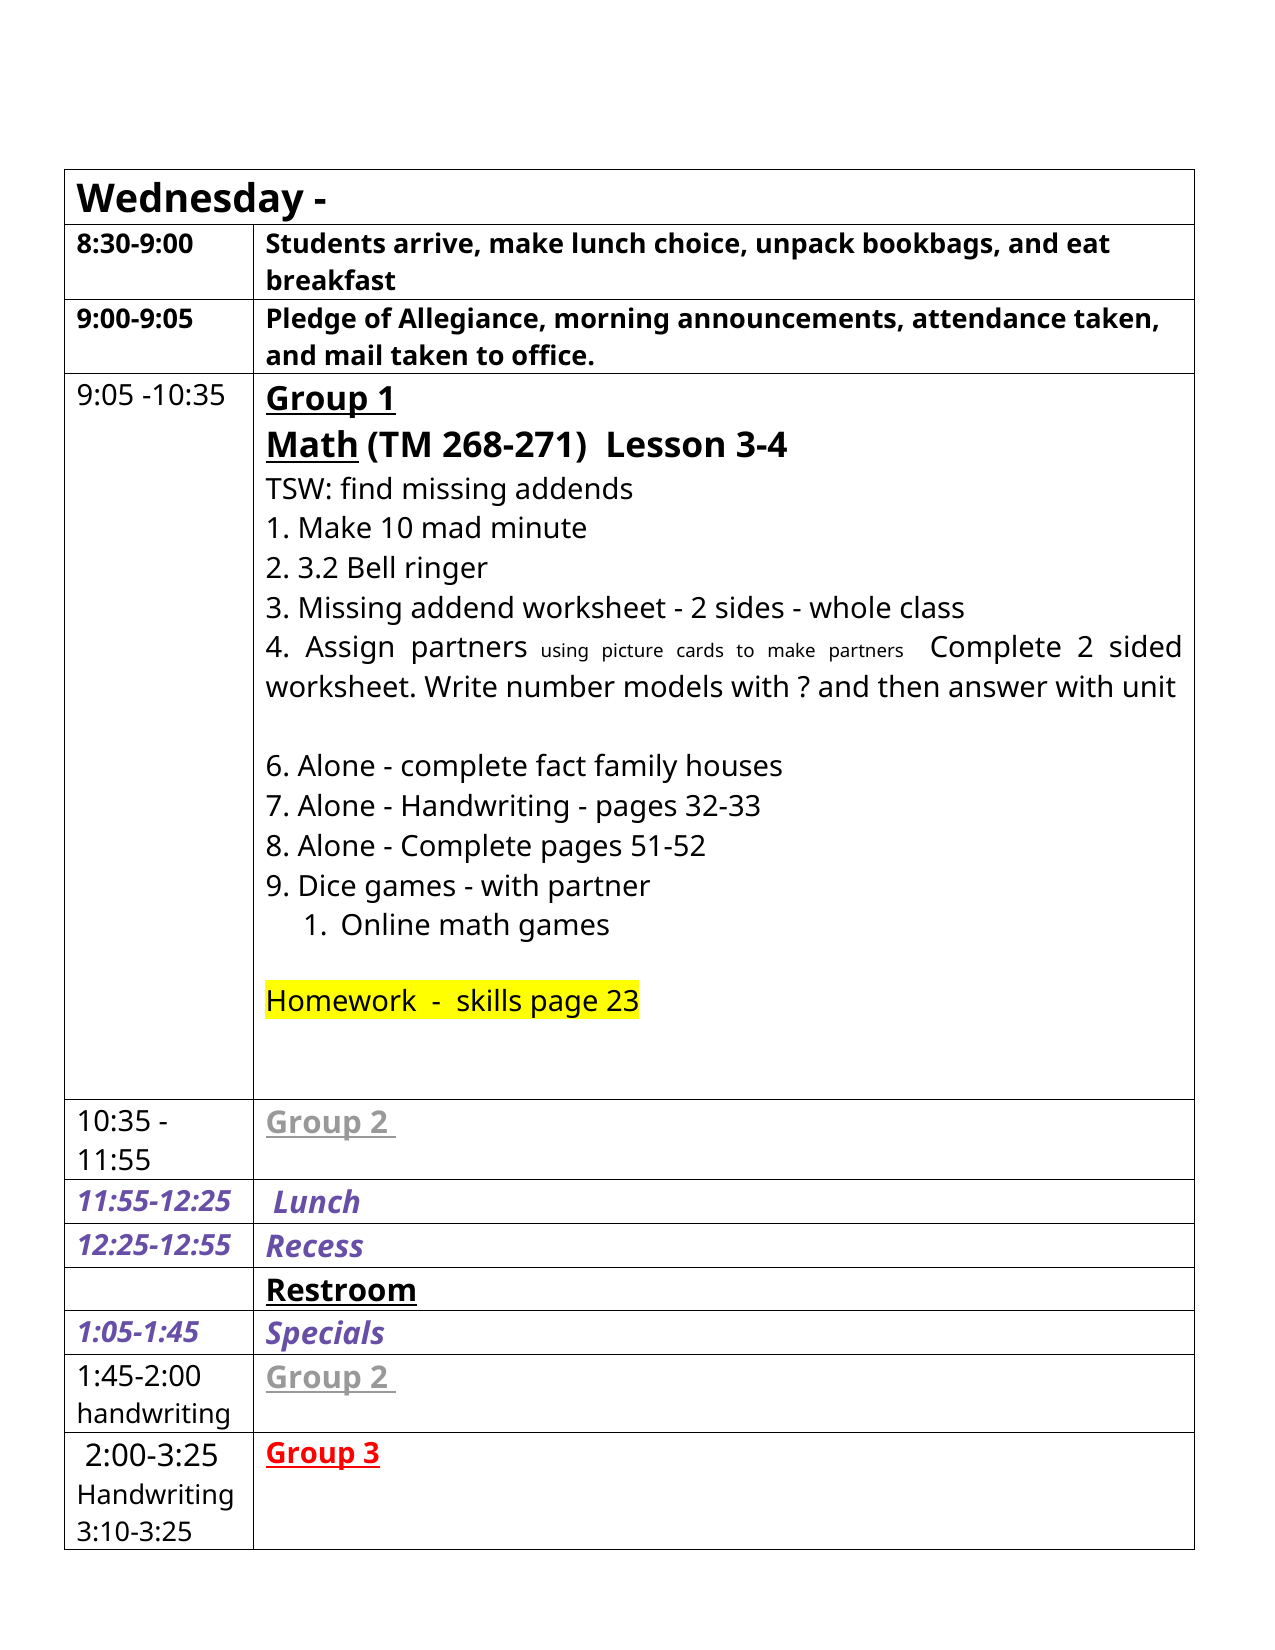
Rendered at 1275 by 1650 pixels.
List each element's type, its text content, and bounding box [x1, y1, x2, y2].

table_cell 9:00-9:05 [65, 300, 253, 373]
table_cell Restroom [254, 1268, 1194, 1310]
table_cell 10:35 -11:55 [65, 1100, 253, 1179]
table_header Wednesday - [65, 170, 1194, 224]
table_cell Group 3 [254, 1433, 1194, 1549]
table_cell Students arrive, make lunch choice, unpack bookbags, and eat breakfast [254, 225, 1194, 298]
table_cell 1:45-2:00 handwriting [65, 1355, 253, 1432]
table_cell Lunch [254, 1180, 1194, 1223]
table_cell [65, 1268, 253, 1310]
table_cell 1:05-1:45 [65, 1311, 253, 1354]
table_cell 11:55-12:25 [65, 1180, 253, 1223]
table_cell Specials [254, 1311, 1194, 1354]
table_cell Pledge of Allegiance, morning announcements, attendance taken, and mail taken to office. [254, 300, 1194, 373]
table_cell Group 1 Math (TM 268-271) Lesson 3-4 TSW: find missing addends 1. Make 10 mad minute 2. 3.2 Bell ringer 3. Missing addend worksheet - 2 sides - whole class 4. Assign partners using picture cards to make partners Complete 2 sided worksheet. Write number models with ? and then answer with unit 6. Alone - complete fact family houses 7. Alone - Handwriting - pages 32-33 8. Alone - Complete pages 51-52 9. Dice games - with partner Online math games Homework - skills page 23 [254, 374, 1194, 1099]
table_cell 8:30-9:00 [65, 225, 253, 298]
table_cell 12:25-12:55 [65, 1224, 253, 1267]
table_cell 9:05 -10:35 [65, 374, 253, 1099]
table_cell 2:00-3:25 Handwriting 3:10-3:25 [65, 1433, 253, 1549]
table_cell Group 2 [254, 1100, 1194, 1179]
table_cell Recess [254, 1224, 1194, 1267]
table_cell Group 2 [254, 1355, 1194, 1432]
